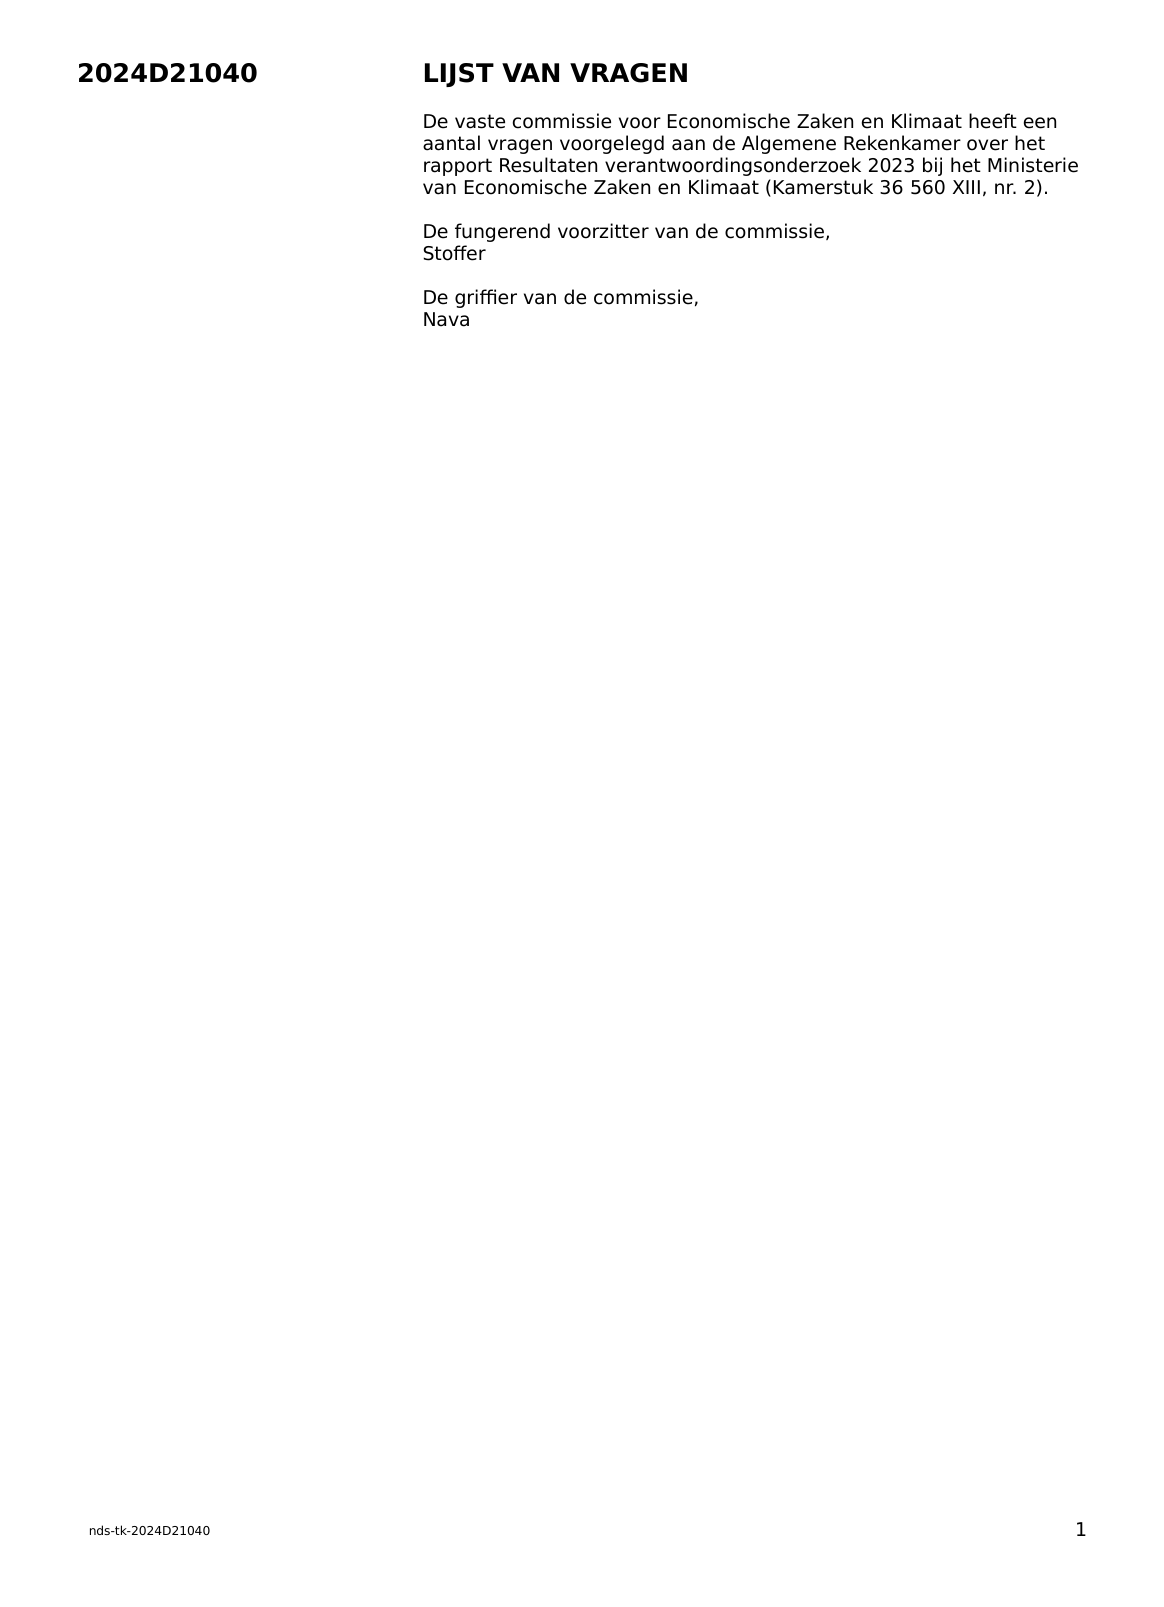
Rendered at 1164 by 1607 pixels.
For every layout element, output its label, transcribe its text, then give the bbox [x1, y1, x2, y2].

text nds-tk-2024D21040 [88, 1524, 323, 1538]
text De griffier van de commissie, [422, 287, 1087, 309]
text 2024D21040 LIJST VAN VRAGEN [77, 59, 1087, 89]
text Stoffer [422, 243, 1087, 265]
text De fungerend voorzitter van de commissie, [422, 221, 1087, 243]
text Nava [422, 309, 1087, 331]
text De vaste commissie voor Economische Zaken en Klimaat heeft een aantal vragen voorgelegd aan de Algemene Rekenkamer over het rapport Resultaten verantwoordingsonderzoek 2023 bij het Ministerie van Economische Zaken en Klimaat (Kamerstuk 36 560 XIII, nr. 2). [422, 111, 1087, 199]
